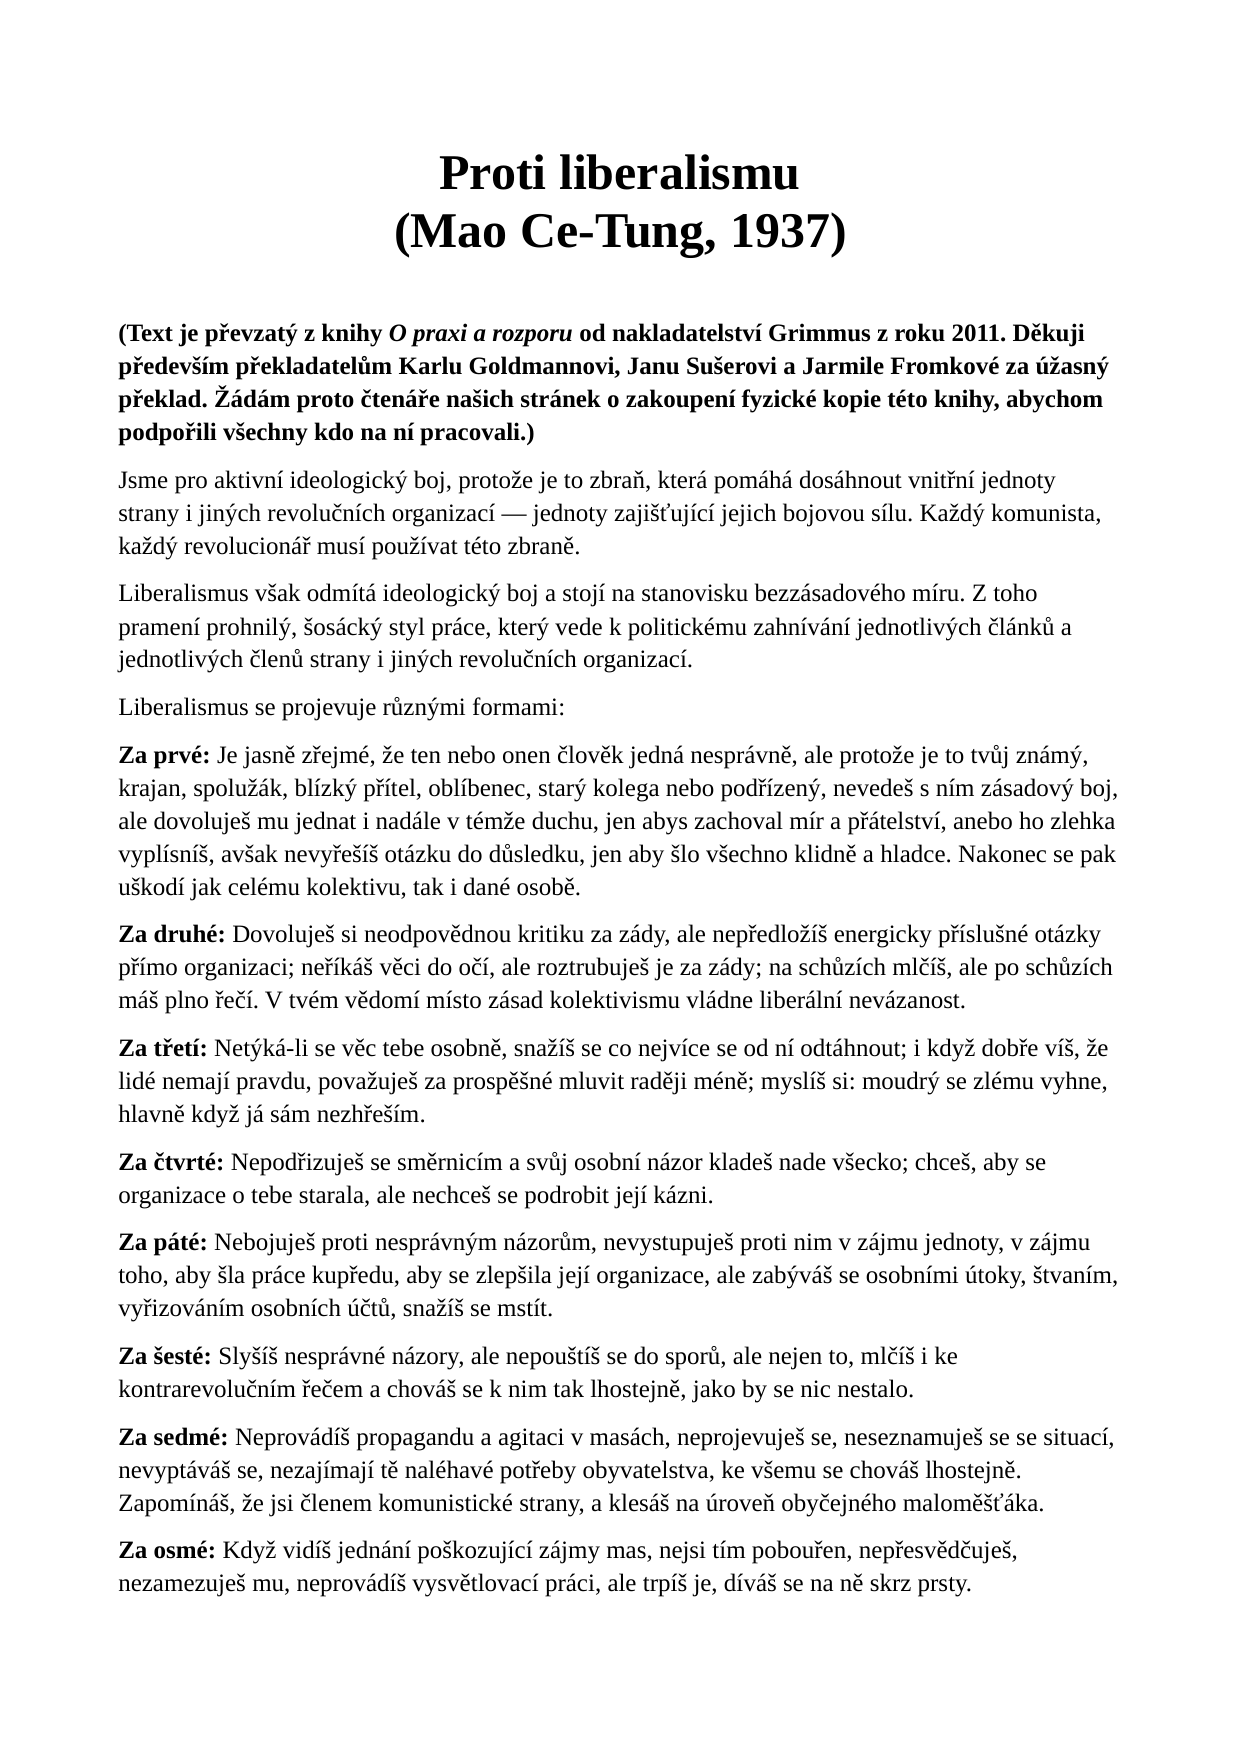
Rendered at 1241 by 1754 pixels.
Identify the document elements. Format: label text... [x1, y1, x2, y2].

text Za třetí: Netýká-li se věc tebe osobně, snažíš se co nejvíce se od ní odtáhnout; i když dobře víš, že lidé nemají pravdu, považuješ za prospěšné mluvit raději méně; myslíš si: moudrý se zlému vyhne, hlavně když já sám nezhřeším. [118, 1033, 1122, 1128]
text Jsme pro aktivní ideologický boj, protože je to zbraň, která pomáhá dosáhnout vnitřní jednoty strany i jiných revolučních organizací — jednoty zajišťující jejich bojovou sílu. Každý komunista, každý revolucionář musí používat této zbraně. [118, 465, 1122, 560]
text Za čtvrté: Nepodřizuješ se směrnicím a svůj osobní názor kladeš nade všecko; chceš, aby se organizace o tebe starala, ale nechceš se podrobit její kázni. [118, 1147, 1122, 1208]
text (Text je převzatý z knihy O praxi a rozporu od nakladatelství Grimmus z roku 2011. Děkuji především překladatelům Karlu Goldmannovi, Janu Sušerovi a Jarmile Fromkové za úžasný překlad. Žádám proto čtenáře našich stránek o zakoupení fyzické kopie této knihy, abychom podpořili všechny kdo na ní pracovali.) [118, 318, 1122, 446]
subtitle Proti liberalismu (Mao Ce-Tung, 1937) [118, 143, 1122, 258]
text Za šesté: Slyšíš nesprávné názory, ale nepouštíš se do sporů, ale nejen to, mlčíš i ke kontrarevolučním řečem a chováš se k nim tak lhostejně, jako by se nic nestalo. [118, 1341, 1122, 1403]
text Za osmé: Když vidíš jednání poškozující zájmy mas, nejsi tím pobouřen, nepřesvědčuješ, nezamezuješ mu, neprovádíš vysvětlovací práci, ale trpíš je, díváš se na ně skrz prsty. [118, 1535, 1122, 1597]
text Za sedmé: Neprovádíš propagandu a agitaci v masách, neprojevuješ se, neseznamuješ se se situací, nevyptáváš se, nezajímají tě naléhavé potřeby obyvatelstva, ke všemu se chováš lhostejně. Zapomínáš, že jsi členem komunistické strany, a klesáš na úroveň obyčejného maloměšťáka. [118, 1422, 1122, 1516]
text Za druhé: Dovoluješ si neodpovědnou kritiku za zády, ale nepředložíš energicky příslušné otázky přímo organizaci; neříkáš věci do očí, ale roztrubuješ je za zády; na schůzích mlčíš, ale po schůzích máš plno řečí. V tvém vědomí místo zásad kolektivismu vládne liberální nevázanost. [118, 919, 1122, 1014]
text Za prvé: Je jasně zřejmé, že ten nebo onen člověk jedná nesprávně, ale protože je to tvůj známý, krajan, spolužák, blízký přítel, oblíbenec, starý kolega nebo podřízený, nevedeš s ním zásadový boj, ale dovoluješ mu jednat i nadále v témže duchu, jen abys zachoval mír a přátelství, anebo ho zlehka vyplísníš, avšak nevyřešíš otázku do důsledku, jen aby šlo všechno klidně a hladce. Nakonec se pak uškodí jak celému kolektivu, tak i dané osobě. [118, 740, 1122, 901]
text Liberalismus se projevuje různými formami: [118, 692, 1122, 721]
text Za páté: Nebojuješ proti nesprávným názorům, nevystupuješ proti nim v zájmu jednoty, v zájmu toho, aby šla práce kupředu, aby se zlepšila její organizace, ale zabýváš se osobními útoky, štvaním, vyřizováním osobních účtů, snažíš se mstít. [118, 1227, 1122, 1322]
text Liberalismus však odmítá ideologický boj a stojí na stanovisku bezzásadového míru. Z toho pramení prohnilý, šosácký styl práce, který vede k politickému zahnívání jednotlivých článků a jednotlivých členů strany i jiných revolučních organizací. [118, 578, 1122, 673]
